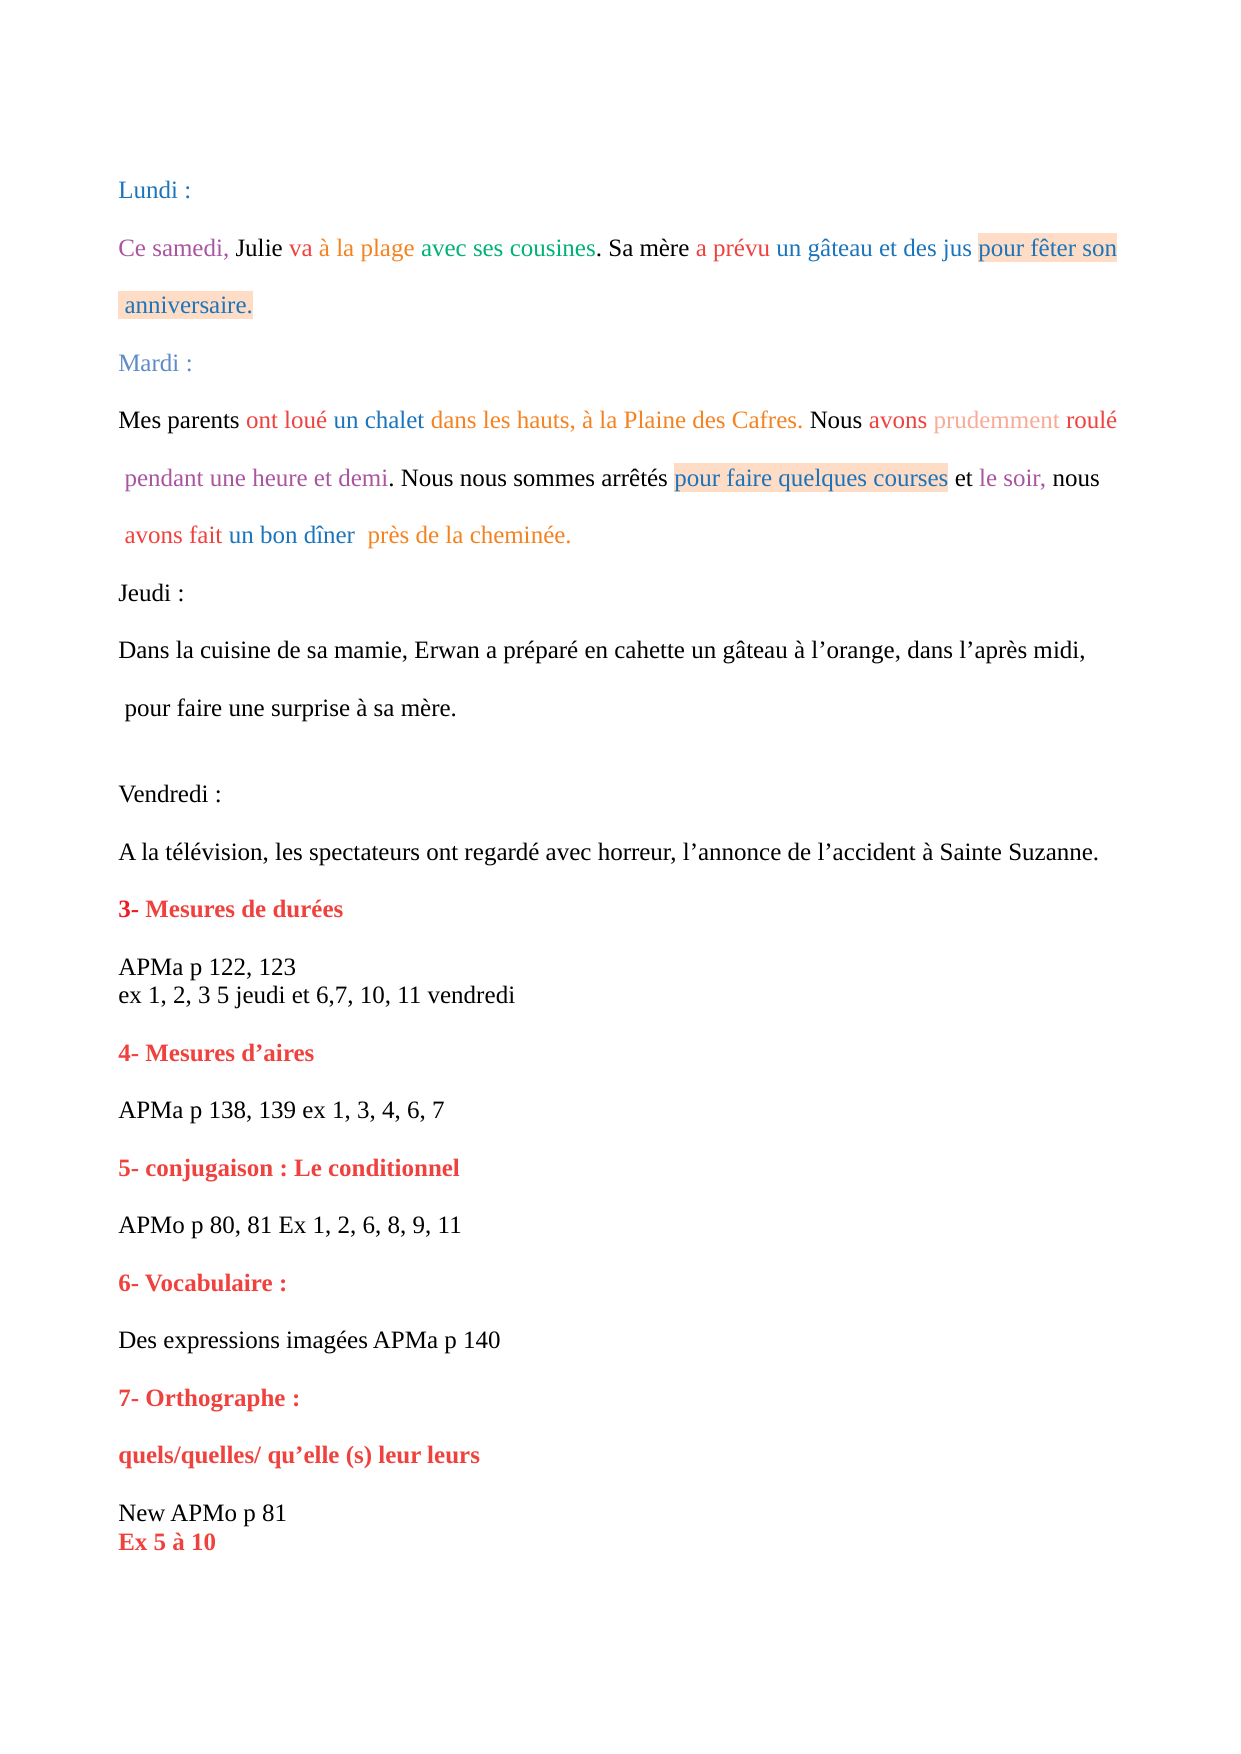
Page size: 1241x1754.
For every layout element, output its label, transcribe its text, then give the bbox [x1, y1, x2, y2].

text Vendredi : [118, 779, 1122, 808]
text APMa p 138, 139 ex 1, 3, 4, 6, 7 [118, 1096, 1122, 1124]
text pendant une heure et demi. Nous nous sommes arrêtés pour faire quelques courses et le soir, nous [118, 463, 1122, 492]
text APMo p 80, 81 Ex 1, 2, 6, 8, 9, 11 [118, 1211, 1122, 1239]
text quels/quelles/ qu’elle (s) leur leurs [118, 1441, 1122, 1469]
text anniversaire. [118, 291, 1122, 319]
text 5- conjugaison : Le conditionnel [118, 1153, 1122, 1182]
text Lundi : [118, 176, 1122, 204]
text 3- Mesures de durées [118, 894, 1122, 923]
text Dans la cuisine de sa mamie, Erwan a préparé en cahette un gâteau à l’orange, dans l’après midi, [118, 636, 1122, 664]
text 6- Vocabulaire : [118, 1268, 1122, 1297]
text avons fait un bon dîner près de la cheminée. [118, 521, 1122, 549]
text pour faire une surprise à sa mère. [118, 693, 1122, 722]
text Jeudi : [118, 578, 1122, 607]
text Mardi : [118, 348, 1122, 377]
text Mes parents ont loué un chalet dans les hauts, à la Plaine des Cafres. Nous avons prudemment roulé [118, 406, 1122, 434]
text A la télévision, les spectateurs ont regardé avec horreur, l’annonce de l’accident à Sainte Suzanne. [118, 837, 1122, 866]
text APMa p 122, 123 [118, 952, 1122, 981]
text 4- Mesures d’aires [118, 1038, 1122, 1067]
text Ce samedi, Julie va à la plage avec ses cousines. Sa mère a prévu un gâteau et des jus pour fêter son [118, 233, 1122, 262]
text Ex 5 à 10 [118, 1527, 1122, 1556]
text ex 1, 2, 3 5 jeudi et 6,7, 10, 11 vendredi [118, 981, 1122, 1009]
text Des expressions imagées APMa p 140 [118, 1326, 1122, 1354]
text New APMo p 81 [118, 1498, 1122, 1527]
text 7- Orthographe : [118, 1383, 1122, 1412]
